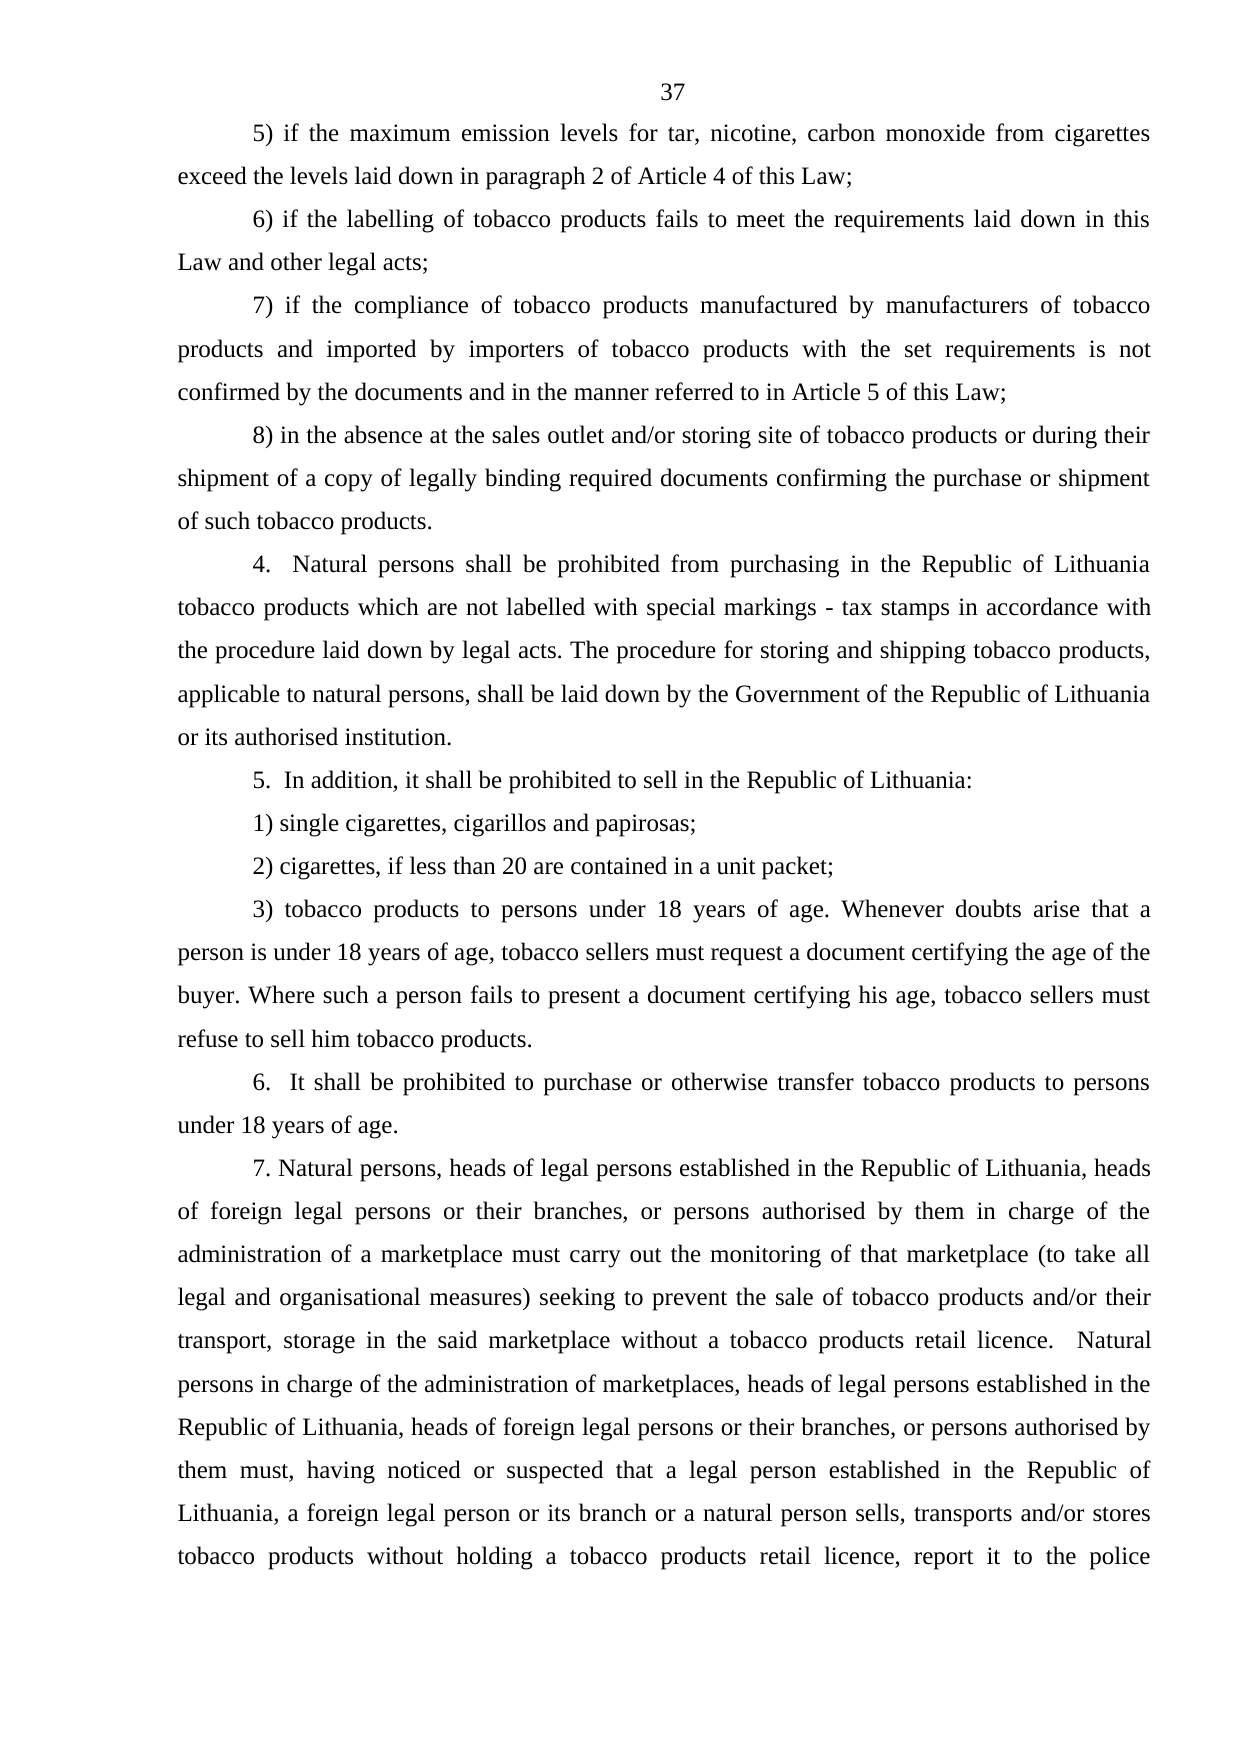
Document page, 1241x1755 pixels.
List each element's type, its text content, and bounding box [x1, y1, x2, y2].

text 1) single cigarettes, cigarillos and papirosas; [177, 808, 1152, 837]
text 5. In addition, it shall be prohibited to sell in the Republic of Lithuania: [177, 765, 1152, 794]
text 8) in the absence at the sales outlet and/or storing site of tobacco products or during their shipment of a copy of legally binding required documents confirming the purchase or shipment of such tobacco products. [177, 420, 1152, 535]
text 4. Natural persons shall be prohibited from purchasing in the Republic of Lithuania tobacco products which are not labelled with special markings - tax stamps in accordance with the procedure laid down by legal acts. The procedure for storing and shipping tobacco products, applicable to natural persons, shall be laid down by the Government of the Republic of Lithuania or its authorised institution. [177, 549, 1152, 751]
text 5) if the maximum emission levels for tar, nicotine, carbon monoxide from cigarettes exceed the levels laid down in paragraph 2 of Article 4 of this Law; [177, 118, 1152, 190]
text 7. Natural persons, heads of legal persons established in the Republic of Lithuania, heads of foreign legal persons or their branches, or persons authorised by them in charge of the administration of a marketplace must carry out the monitoring of that marketplace (to take all legal and organisational measures) seeking to prevent the sale of tobacco products and/or their transport, storage in the said marketplace without a tobacco products retail licence. Natural persons in charge of the administration of marketplaces, heads of legal persons established in the Republic of Lithuania, heads of foreign legal persons or their branches, or persons authorised by them must, having noticed or suspected that a legal person established in the Republic of Lithuania, a foreign legal person or its branch or a natural person sells, transports and/or stores tobacco products without holding a tobacco products retail licence, report it to the police [177, 1153, 1152, 1570]
text 7) if the compliance of tobacco products manufactured by manufacturers of tobacco products and imported by importers of tobacco products with the set requirements is not confirmed by the documents and in the manner referred to in Article 5 of this Law; [177, 291, 1152, 406]
text 3) tobacco products to persons under 18 years of age. Whenever doubts arise that a person is under 18 years of age, tobacco sellers must request a document certifying the age of the buyer. Where such a person fails to present a document certifying his age, tobacco sellers must refuse to sell him tobacco products. [177, 894, 1152, 1052]
text 6. It shall be prohibited to purchase or otherwise transfer tobacco products to persons under 18 years of age. [177, 1067, 1152, 1139]
text 2) cigarettes, if less than 20 are contained in a unit packet; [177, 851, 1152, 880]
text 6) if the labelling of tobacco products fails to meet the requirements laid down in this Law and other legal acts; [177, 204, 1152, 276]
